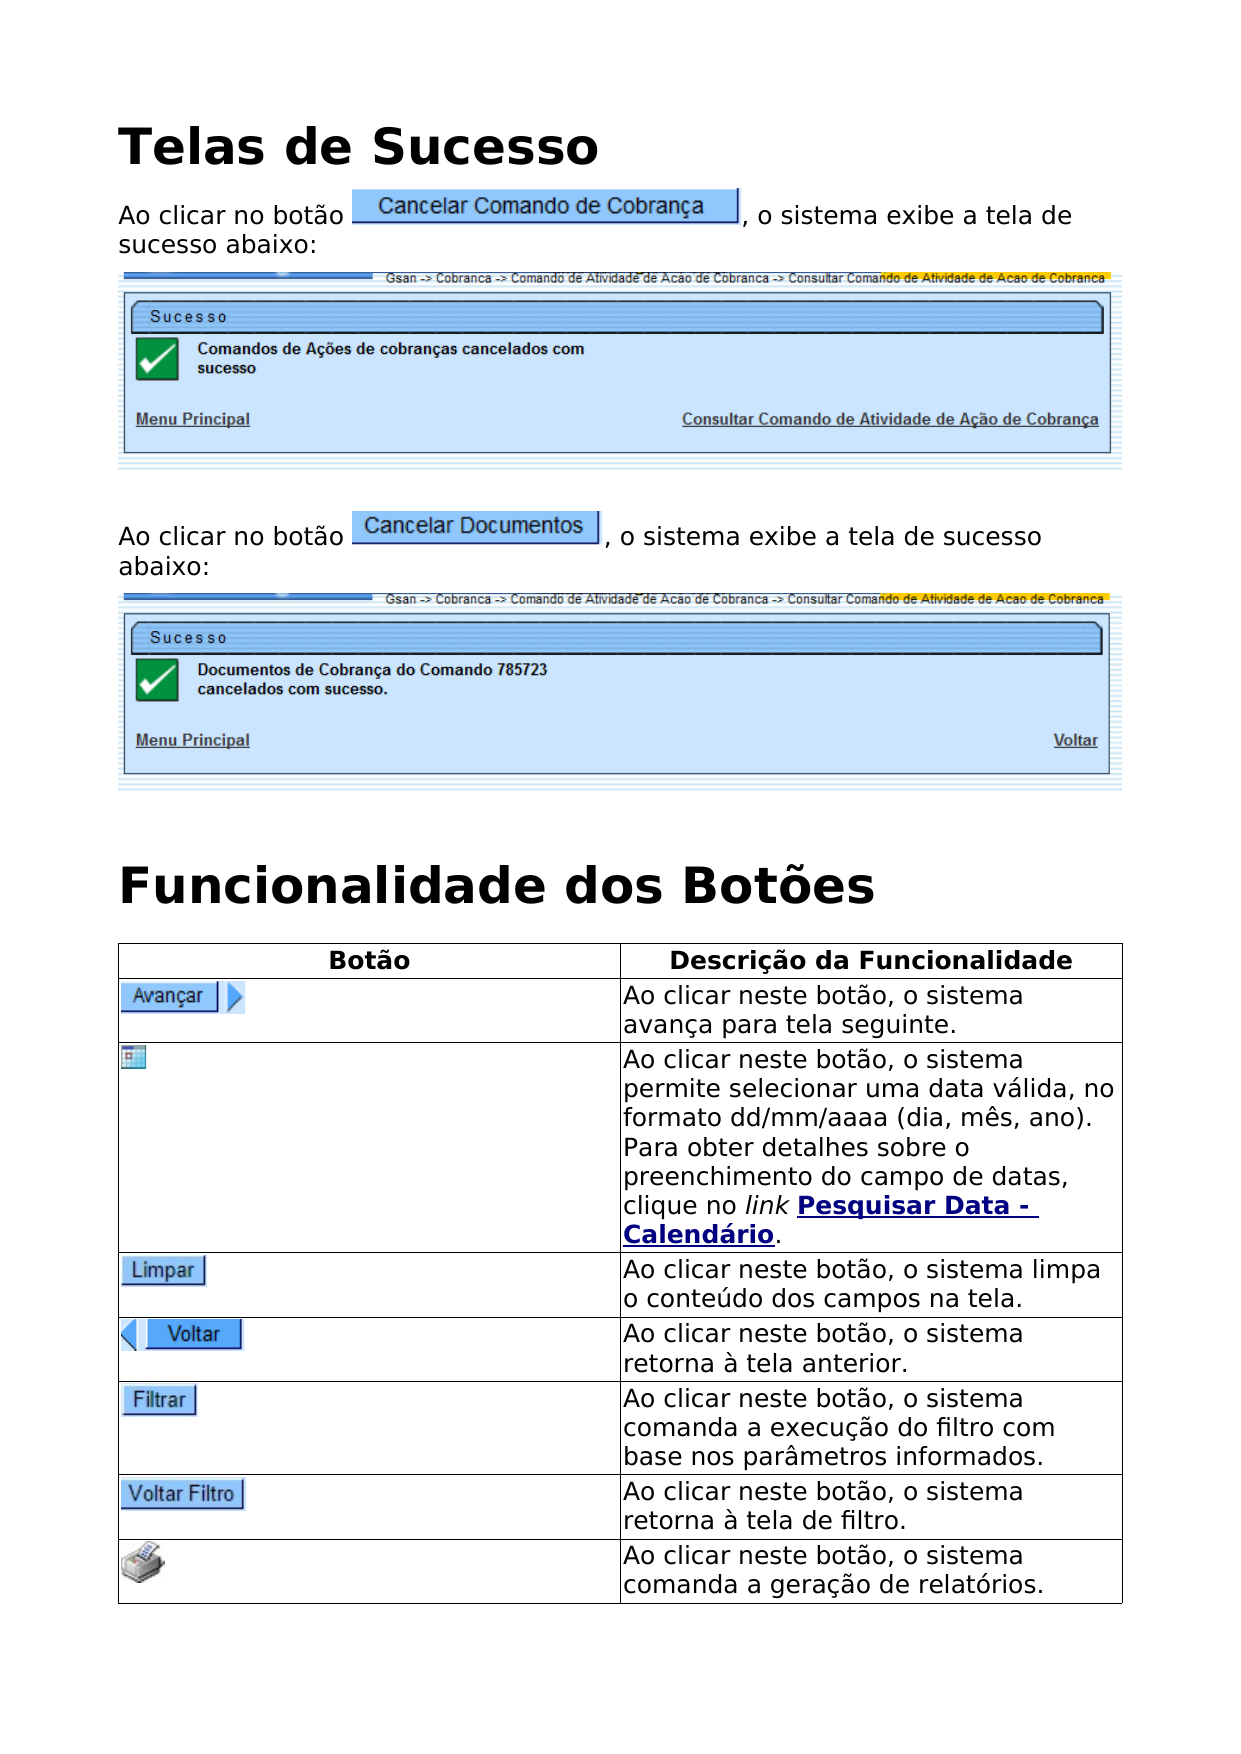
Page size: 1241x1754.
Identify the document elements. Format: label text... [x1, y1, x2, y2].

picture [121, 1541, 165, 1583]
table_cell Ao clicar neste botão, o sistema comanda a execução do filtro com base nos parâmetros informados. [621, 1382, 1122, 1474]
table_cell [119, 1475, 620, 1538]
picture [121, 1477, 247, 1511]
picture [121, 981, 247, 1014]
table_cell Ao clicar neste botão, o sistema avança para tela seguinte. [621, 979, 1122, 1042]
picture [121, 1383, 198, 1417]
table_cell Ao clicar neste botão, o sistema retorna à tela anterior. [621, 1318, 1122, 1381]
table_header Descrição da Funcionalidade [621, 944, 1122, 978]
picture [121, 1319, 245, 1351]
table_header Botão [119, 944, 620, 978]
picture [352, 188, 742, 225]
table_cell [119, 1318, 620, 1381]
table_cell [119, 1253, 620, 1317]
subtitle Funcionalidade dos Botões [118, 857, 1122, 916]
table_cell Ao clicar neste botão, o sistema comanda a geração de relatórios. [621, 1540, 1122, 1603]
table_cell [119, 1382, 620, 1474]
subtitle Telas de Sucesso [118, 118, 1122, 176]
table_cell [119, 1043, 620, 1252]
table_cell Ao clicar neste botão, o sistema retorna à tela de filtro. [621, 1475, 1122, 1538]
picture [121, 1045, 147, 1069]
picture [352, 511, 604, 546]
picture [121, 1255, 207, 1287]
table_cell [119, 979, 620, 1042]
text Ao clicar no botão , o sistema exibe a tela de sucesso abaixo: [118, 511, 1122, 581]
text Ao clicar no botão , o sistema exibe a tela de sucesso abaixo: [118, 189, 1122, 260]
table_cell Ao clicar neste botão, o sistema permite selecionar uma data válida, no formato dd/mm/aaaa (dia, mês, ano). Para obter detalhes sobre o preenchimento do campo de datas, clique no link Pesquisar Data - Calendário. [621, 1043, 1122, 1252]
table_cell Ao clicar neste botão, o sistema limpa o conteúdo dos campos na tela. [621, 1253, 1122, 1317]
picture [118, 593, 1123, 791]
picture [118, 272, 1123, 470]
table_cell [119, 1540, 620, 1603]
